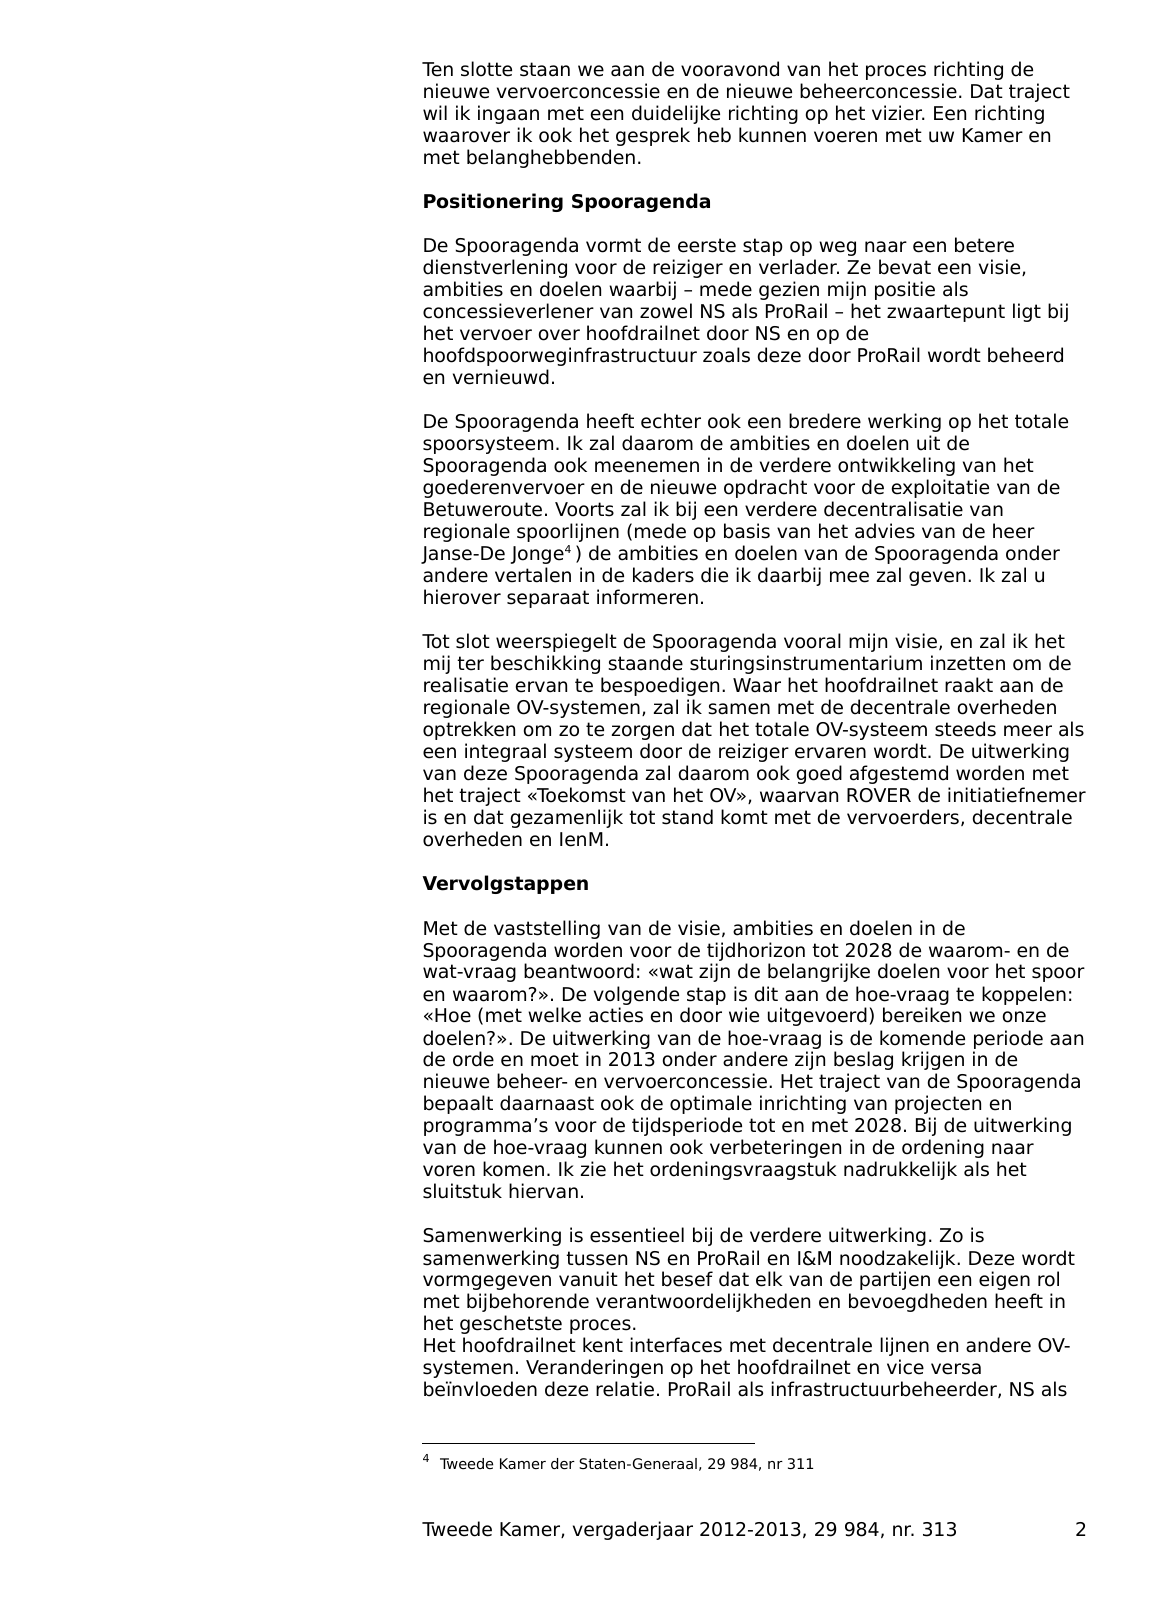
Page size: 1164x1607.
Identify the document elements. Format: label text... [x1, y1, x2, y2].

text Tweede Kamer der Staten-Generaal, 29 984, nr 311 [422, 1452, 1087, 1474]
text De Spooragenda vormt de eerste stap op weg naar een betere dienstverlening voor de reiziger en verlader. Ze bevat een visie, ambities en doelen waarbij – mede gezien mijn positie als concessieverlener van zowel NS als ProRail – het zwaartepunt ligt bij het vervoer over hoofdrailnet door NS en op de hoofdspoorweginfrastructuur zoals deze door ProRail wordt beheerd en vernieuwd. [422, 235, 1087, 389]
text Met de vaststelling van de visie, ambities en doelen in de Spooragenda worden voor de tijdhorizon tot 2028 de waarom- en de wat-vraag beantwoord: «wat zijn de belangrijke doelen voor het spoor en waarom?». De volgende stap is dit aan de hoe-vraag te koppelen: «Hoe (met welke acties en door wie uitgevoerd) bereiken we onze doelen?». De uitwerking van de hoe-vraag is de komende periode aan de orde en moet in 2013 onder andere zijn beslag krijgen in de nieuwe beheer- en vervoerconcessie. Het traject van de Spooragenda bepaalt daarnaast ook de optimale inrichting van projecten en programma’s voor de tijdsperiode tot en met 2028. Bij de uitwerking van de hoe-vraag kunnen ook verbeteringen in de ordening naar voren komen. Ik zie het ordeningsvraagstuk nadrukkelijk als het sluitstuk hiervan. [422, 917, 1087, 1203]
text De Spooragenda heeft echter ook een bredere werking op het totale spoorsysteem. Ik zal daarom de ambities en doelen uit de Spooragenda ook meenemen in de verdere ontwikkeling van het goederenvervoer en de nieuwe opdracht voor de exploitatie van de Betuweroute. Voorts zal ik bij een verdere decentralisatie van regionale spoorlijnen (mede op basis van het advies van de heer Janse-De Jonge) de ambities en doelen van de Spooragenda onder andere vertalen in de kaders die ik daarbij mee zal geven. Ik zal u hierover separaat informeren. [422, 411, 1087, 609]
text Ten slotte staan we aan de vooravond van het proces richting de nieuwe vervoerconcessie en de nieuwe beheerconcessie. Dat traject wil ik ingaan met een duidelijke richting op het vizier. Een richting waarover ik ook het gesprek heb kunnen voeren met uw Kamer en met belanghebbenden. [422, 59, 1087, 169]
subtitle Vervolgstappen [422, 873, 1087, 895]
text Het hoofdrailnet kent interfaces met decentrale lijnen en andere OV-systemen. Veranderingen op het hoofdrailnet en vice versa beïnvloeden deze relatie. ProRail als infrastructuurbeheerder, NS als [422, 1335, 1087, 1401]
text Tot slot weerspiegelt de Spooragenda vooral mijn visie, en zal ik het mij ter beschikking staande sturingsinstrumentarium inzetten om de realisatie ervan te bespoedigen. Waar het hoofdrailnet raakt aan de regionale OV-systemen, zal ik samen met de decentrale overheden optrekken om zo te zorgen dat het totale OV-systeem steeds meer als een integraal systeem door de reiziger ervaren wordt. De uitwerking van deze Spooragenda zal daarom ook goed afgestemd worden met het traject «Toekomst van het OV», waarvan ROVER de initiatiefnemer is en dat gezamenlijk tot stand komt met de vervoerders, decentrale overheden en IenM. [422, 631, 1087, 851]
subtitle Positionering Spooragenda [422, 191, 1087, 213]
text Samenwerking is essentieel bij de verdere uitwerking. Zo is samenwerking tussen NS en ProRail en I&M noodzakelijk. Deze wordt vormgegeven vanuit het besef dat elk van de partijen een eigen rol met bijbehorende verantwoordelijkheden en bevoegdheden heeft in het geschetste proces. [422, 1225, 1087, 1335]
